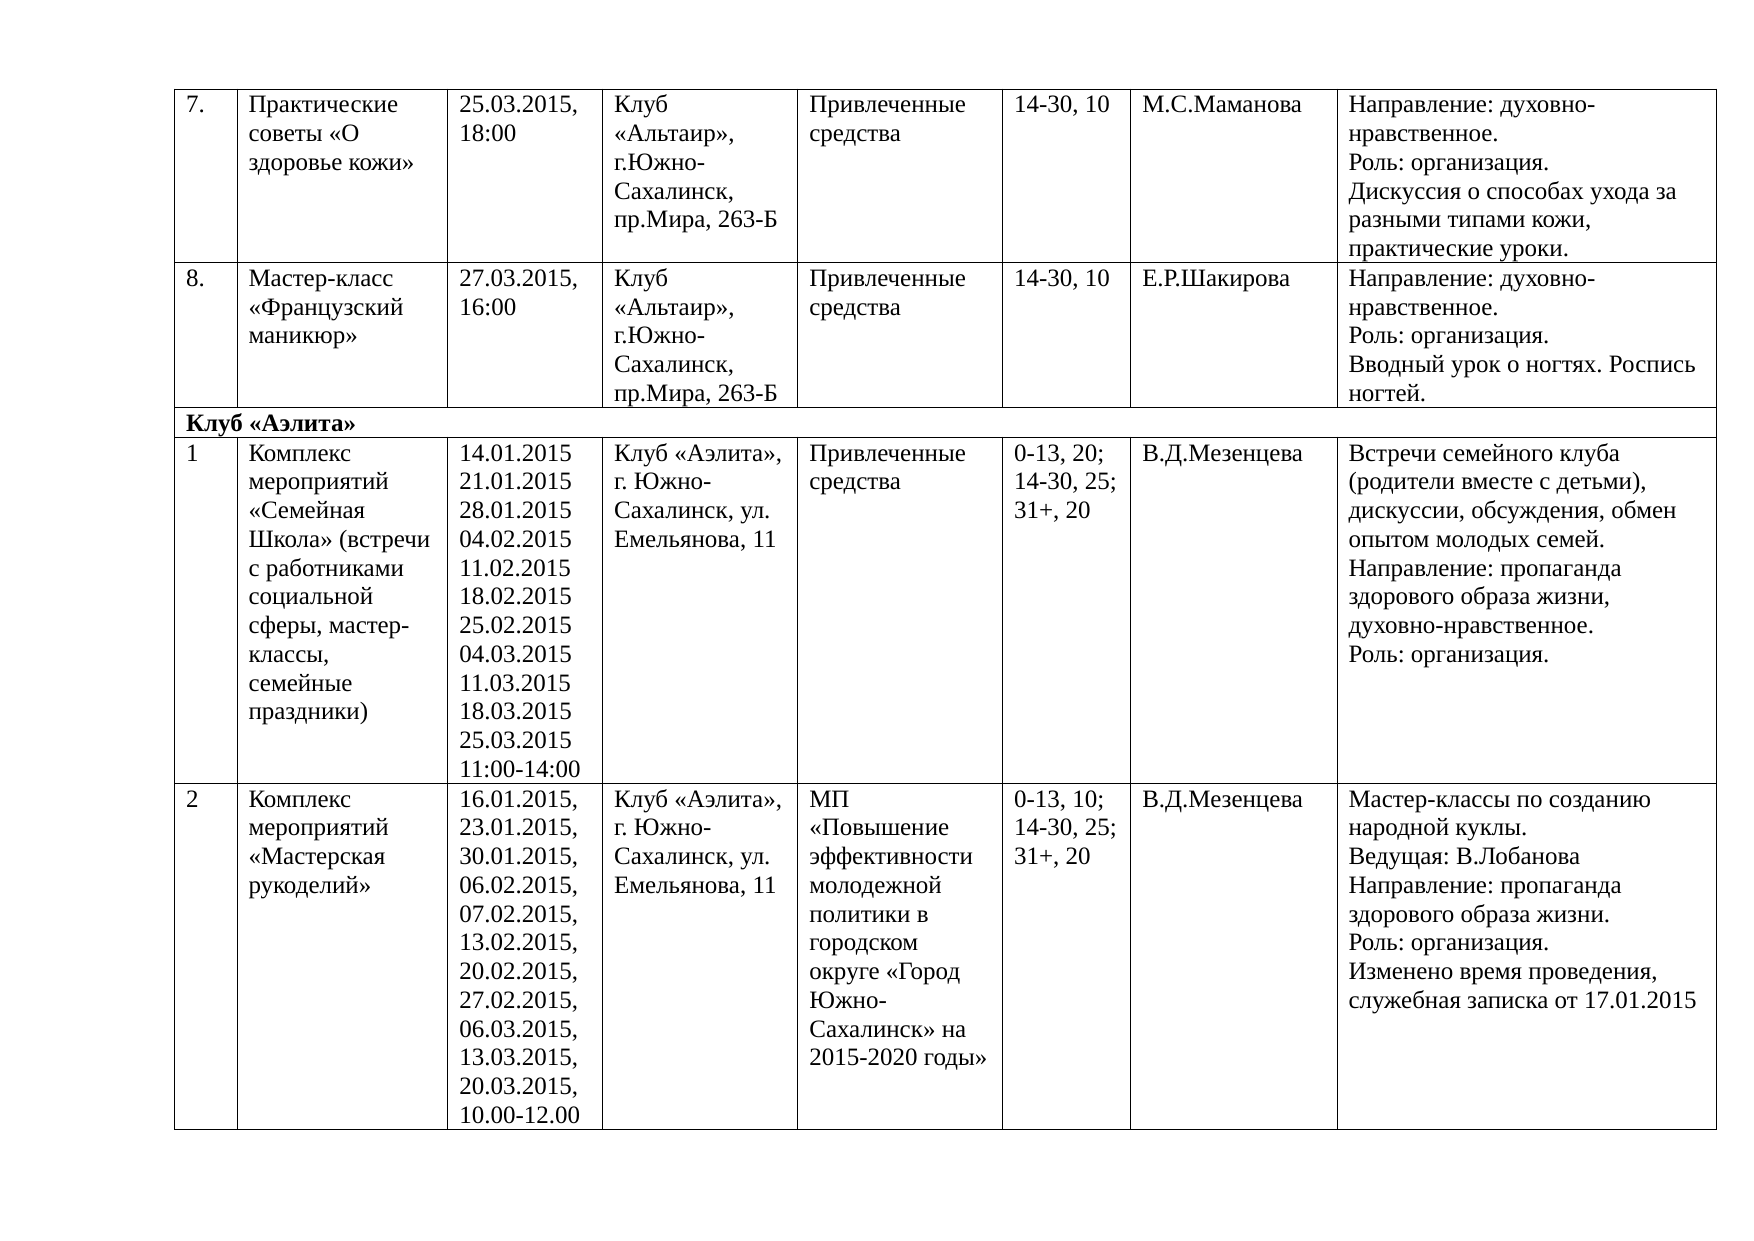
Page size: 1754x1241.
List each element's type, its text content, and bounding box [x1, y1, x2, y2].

table_cell Клуб «Аэлита», г. Южно-Сахалинск, ул. Емельянова, 11 [603, 784, 797, 1129]
table_cell 14-30, 10 [1003, 90, 1130, 262]
table_cell Е.Р.Шакирова [1131, 263, 1337, 407]
table_cell Мастер-классы по созданию народной куклы. Ведущая: В.Лобанова Направление: пропаганда здорового образа жизни. Роль: организация. Изменено время проведения, служебная записка от 17.01.2015 [1338, 784, 1716, 1129]
table_cell В.Д.Мезенцева [1131, 438, 1337, 783]
table_cell Клуб «Альтаир», г.Южно-Сахалинск, пр.Мира, 263-Б [603, 90, 797, 262]
table_cell 16.01.2015, 23.01.2015, 30.01.2015, 06.02.2015, 07.02.2015, 13.02.2015, 20.02.2015, 27.02.2015, 06.03.2015, 13.03.2015, 20.03.2015, 10.00-12.00 [448, 784, 602, 1129]
table_cell 8. [175, 263, 237, 407]
table_cell 14-30, 10 [1003, 263, 1130, 407]
table_cell 25.03.2015, 18:00 [448, 90, 602, 262]
table_cell Привлеченные средства [798, 263, 1002, 407]
table_cell Встречи семейного клуба (родители вместе с детьми), дискуссии, обсуждения, обмен опытом молодых семей. Направление: пропаганда здорового образа жизни, духовно-нравственное. Роль: организация. [1338, 438, 1716, 783]
table_cell В.Д.Мезенцева [1131, 784, 1337, 1129]
table_cell Клуб «Альтаир», г.Южно-Сахалинск, пр.Мира, 263-Б [603, 263, 797, 407]
table_cell 27.03.2015, 16:00 [448, 263, 602, 407]
table_cell Клуб «Аэлита» [175, 408, 1716, 437]
table_cell Направление: духовно-нравственное. Роль: организация. Дискуссия о способах ухода за разными типами кожи, практические уроки. [1338, 90, 1716, 262]
table_cell 14.01.2015 21.01.2015 28.01.2015 04.02.2015 11.02.2015 18.02.2015 25.02.2015 04.03.2015 11.03.2015 18.03.2015 25.03.2015 11:00-14:00 [448, 438, 602, 783]
table_cell 0-13, 20; 14-30, 25; 31+, 20 [1003, 438, 1130, 783]
table_cell М.С.Маманова [1131, 90, 1337, 262]
table_cell Клуб «Аэлита», г. Южно-Сахалинск, ул. Емельянова, 11 [603, 438, 797, 783]
table_cell 2 [175, 784, 237, 1129]
table_cell Комплекс мероприятий «Семейная Школа» (встречи с работниками социальной сферы, мастер-классы, семейные праздники) [238, 438, 447, 783]
table_cell 1 [175, 438, 237, 783]
table_cell Направление: духовно-нравственное. Роль: организация. Вводный урок о ногтях. Роспись ногтей. [1338, 263, 1716, 407]
table_cell Привлеченные средства [798, 90, 1002, 262]
table_cell МП «Повышение эффективности молодежной политики в городском округе «Город Южно-Сахалинск» на 2015-2020 годы» [798, 784, 1002, 1129]
table_cell 7. [175, 90, 237, 262]
table_cell Практические советы «О здоровье кожи» [238, 90, 447, 262]
table_cell 0-13, 10; 14-30, 25; 31+, 20 [1003, 784, 1130, 1129]
table_cell Комплекс мероприятий «Мастерская рукоделий» [238, 784, 447, 1129]
table_cell Привлеченные средства [798, 438, 1002, 783]
table_cell Мастер-класс «Французский маникюр» [238, 263, 447, 407]
